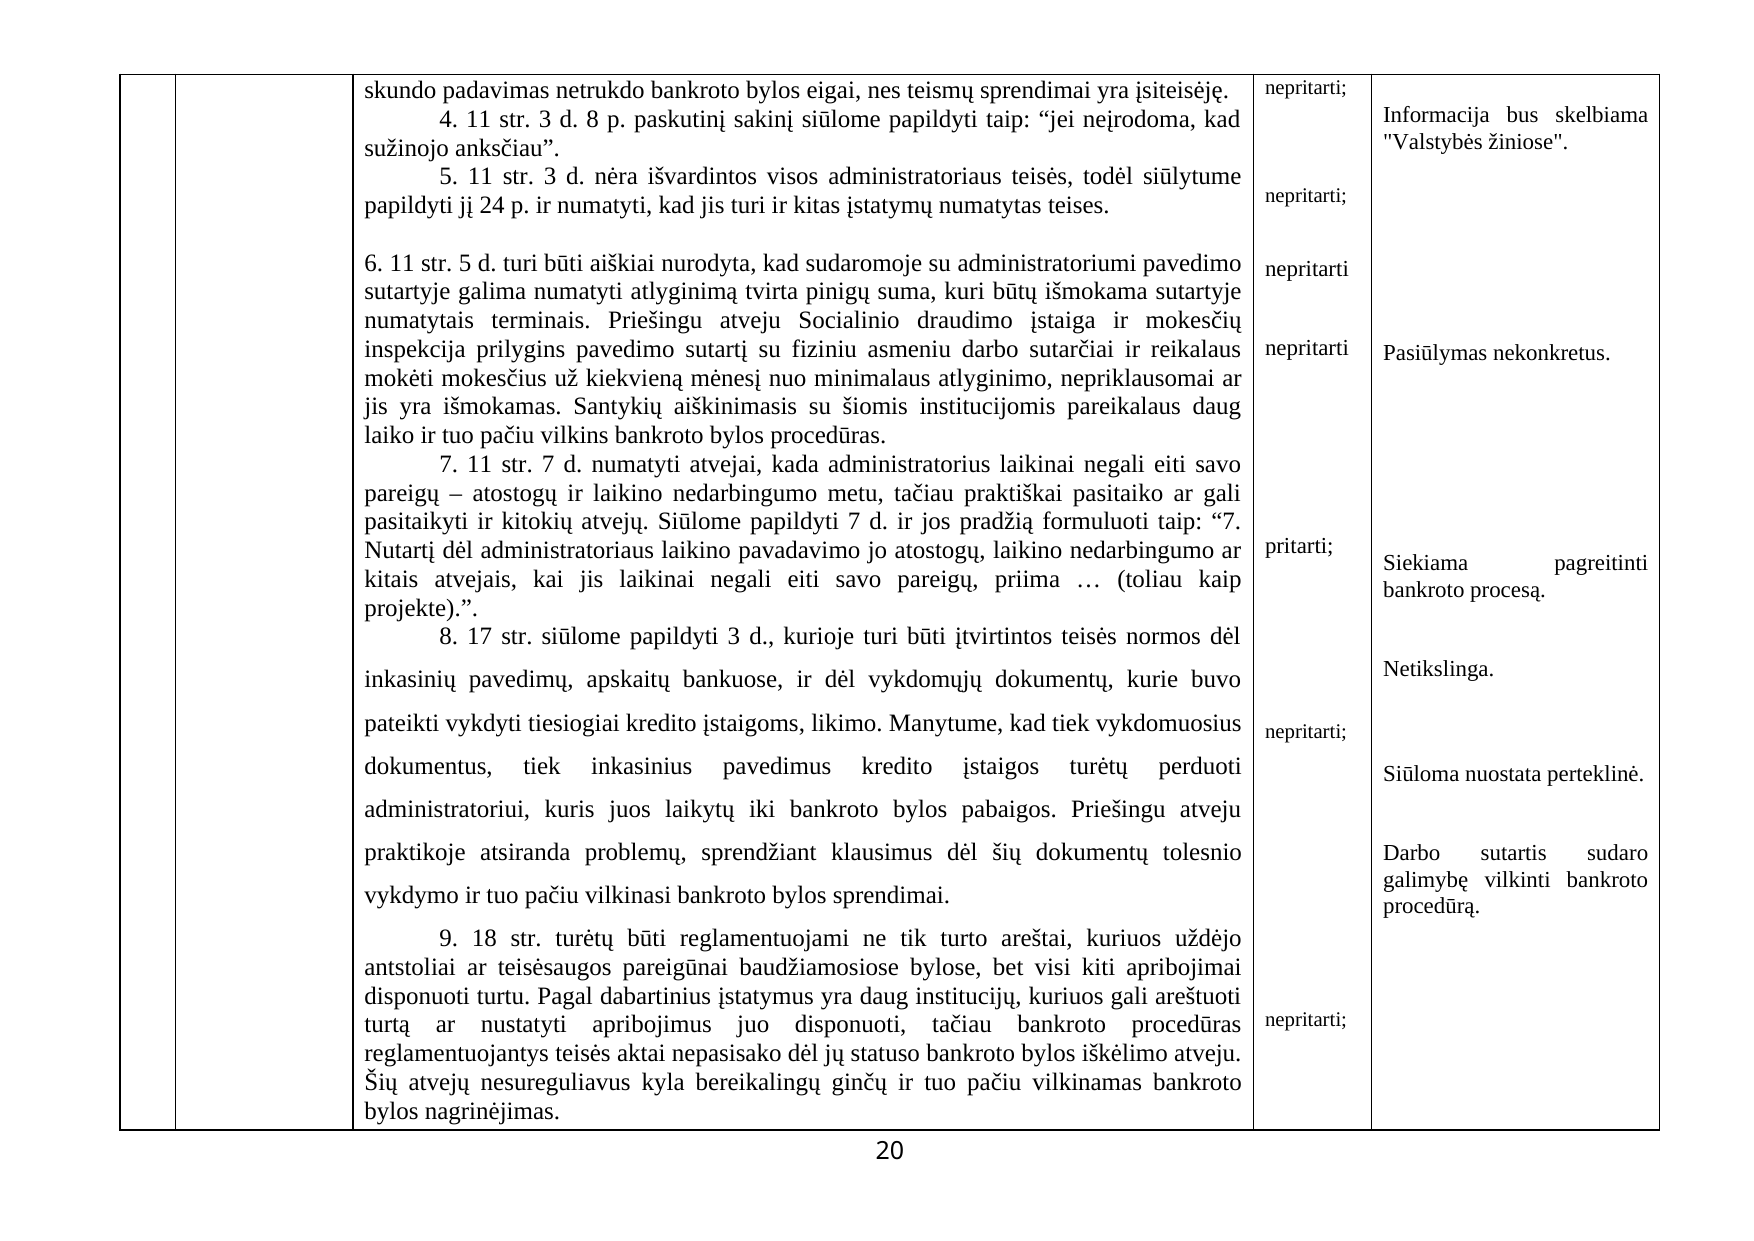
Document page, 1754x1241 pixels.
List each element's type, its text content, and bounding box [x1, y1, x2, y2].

table_cell Lietkoopsąjungos valdyba, išnagrinėjusi Įmonių bankroto įstatymo projektą Nr. IXP-330, iš esmės jam pritaria, tačiau jį svarstant siūlo sukonkretinti arba papildyti šiuos straipsnius: 2 straipsnio 8 dalį. Atsižvelgiant į tai, kad sunku nustatyti uždelstų įsiskolinimų sumą, nemokumo sąvoką apibūdinantį sakinį pratęsti po žodžių “viršija pusę jos turto” įrašant “arba įmonės įsipareigojimai (skolos) viršija 75 procentus jos turto”. 4 straipsnį. Pirmame sakinyje po žodžių “asmenys gali” įrašyti “6 straipsnio 1 dalyje nustatyta tvarka”. 5 straipsnio 2 dalį. Papildyti žodžiu “likviduojamai” ir išdėstyti taip: “Pareiškimą teismui dėl bankroto bylos iškėlimo likviduojamai įmonei privalo pateikti likvidatorius.” 8 straipsnio 2 dalį. Antrame sakinyje po žodžio “kuriuose” vietoj žodžių “nurodomi jų adresai” įrašyti žodį “ nurodomos”. 9 straipsnio 1dalį. Išbraukti 1 punkto žodžius “ir įvertinti įmonės turtą”. 10 straipsnį. 6 dalies 2 sakinį numeruoti 7 dalimi. 1 straipsnio 2dalį. Pirmame sakinyje vietoj žodžio “gali” įrašyti žodžius “turi pirmumo teisę”. 11 straipsnio 3dalį. 8 punkte po žodžių “pripažinimo negaliojančiais” įrašyti žodžius “ir jeigu per minėtą laikotarpį nebuvo atliktas auditas (revizija) - organizuoja jo atlikimą”. 20 straipsnį. Pirmame sakinyje po žodžių “administratorius privalo” įterpti žodžius “atlikti auditą ir”. 21 straipsnio 1dalį. 2 punkte po žodžių “priimtų nutarimų” įrašyti ”reikalauti atlikti auditą (reviziją)”. 33 straipsnio 1 dalį. Teiginį “Neparduotas turtas gali būti perduotas kreditoriams” reikia papildyti, t. y. paaiškinti, kaip elgtis tais atvejais, kai reikalavimai kreditoriaus, kuris pageidauja juos atsiimti turtu, turtėtų būti tenkinami paskesne eile arba antru etapu. 33 straipsnio 2dalį. Priešpaskutinį sakinį patikslinti ir išdėstyti taip: “Uždarosios akcinės bendrovės, kurios akcijos parduodamos, akcininkai turi teisę akcijas įsigyti pirmumo tvarka”. 34 straipsnio 1 dalį. Manome, kad šio straipsnio pirmas sakinys gali būti skirtingai traktuojamas. Neaišku, ar galima turtą parduoti už mažesnę kainą nei įkeitimu užtikrinta reikalavimų suma ir skirtumą tarp reikalavimų sumos ir pardavimo kainos tenkinti bendra tvarka, ar, jei nepavyksta parduoti įkeisto turto už kainą, kuri užtikrinta įkeitimu, - jį perduoti įkaito turėtojui. Siūlome tokią pirmo sakinio redakciją: “Įkeitimu užtikrinti kreditoriaus reikalavimai tenkinami iš lėšų, gautų pardavus įkeistą turtą, o jeigu jo nepavyksta parduoti už didesnę arba reikalavimų sumą atitinkančią kainą - perduodant įkeistą turtą”. 37 straipsnio 5 dalį. Po žodžių “nuo 2001 m . liepos 1 d.” įrašyti “išskyrus įmones, kurių likvidavimas prasidėjo iki 2000 m. liepos 1 d., - šioms įmonėms 24 mėnesių terminas likvidavimo procedūrai užbaigti skaičiuojamas nuo 2000 m. liepos 1 d.” Mane labai neramina "turto" savokos neapibrežtumas abiejuose įstatymuose (2str. 8 p. Bankroto įstatymo projekte ir 3str.5p. Restruktūrizavimo įstatymo projekte). Aš siūlyčiau vienareikšmiškai apibrėžti "turto" savoką šiuose istatymuose, kai ji naudojama nustatyti Įmonės nemokumą. Vietoje žodžio "turtas" reikėtų įrašyti frazę: "turto vertė iš paskutiniojo mokesčių inspekcijai priduoto įmonės balanso". Palikus projekte siūloma redakciją, labai nesunku užvilkinti bankroto paskelbimo, teisminio nagrinėjimo terminus. Bandymai nustatyti turto rinkos vertę ar palikti spręsti teismams turėtų garantuoti bankroto ir restrukturizacijos procesų vilkinimą. Prezidiumo narys A.Kovas. LLRI pritaria žemiau išvardintoms Įmonių bankroto įstatymų projekto nuostatoms: nustatyti Įmonių bankroto įstatymo prioritetą kitų įstatymų atžvilgiu (Įmonių bankroto įstatymo projekto 1 straipsnio 3 dalis); panaikinti Valstybinės darbo inspekcijos prie Socialinės apsaugos ir darbo ministerijos, Žemės ir miškų ūkio urėdijos, Apskrities viršininko, Žemės ūkio produkcijos gamintojų visuomeninės organizacijos teisę pateikti pareiškimus teismui dėl bankroto bylos iškėlimo (Įmonių bankroto įstatymo projekto 5 straipsnio 1 dalis); sutrumpinti įmonių bankroto procedūrų terminus (Įmonių bankroto įstatymo projekto 7 straipsnio 1 dalis, 9 straipsnio 4 dalis, 10 straipsnio 4 dalies 5 punktas, 15 straipsnio 1 dalis, 19 straipsnio 1 dalis (lyginant su Darbo sutarties įstatymo 34 straipsnio 1 dalimi), 37 straipsnio 2 dalis ir kt.); atsisakyti likvidacinės komisijos ir jos funkcijas pavesti vykdyti įmonės administratoriui (Įmonių bankroto įstatymo projekto 31-32 straipsniai); nustatyti dviejų etapų kreditorių reikalavimų tenkinimo būdą (Įmonių bankroto įstatymo 35 straipsnio 1 dalis). Tačiau nemaža dalis Įmonių bankroto bei Įmonių restruktūrizavimo įstatymų nuostatų turi esminių trūkumų, kurie gali sukelti skaudžias pasekmes. LLRI siūlo Įmonių bankroto ir Įmonių restruktūrizavimo įstatymų projektus pataisyti pagal žemiau pateikiamas pastabas. Įmonių bankroto įstatymo projektas Dėl įstatymo tikslų Įmonių bankroto įstatymo projekte nėra numatyta, kokių tikslų šiuo įstatymu siekiama. Tokių tikslų įtvirtinimas padėtų tinkamai spręsti įmonės bankroto eigoje iškilusius klausimus. Siūlome Įmonių bankroto įstatymo projekto 1 straipsnio 1 dalį, išdėstyti taip: “1. Šis įstatymas reglamentuoja juridinių asmenų bankrotą, siekiant, kad bankrotas vyktų operatyviai, sklandžiai ir padėtų kuo geriau patenkinti juridinio asmens kreditorių interesus.” Dėl Įmonių bankroto įstatymo taikymo Lietuvos Respublikos Įmonių bankroto įstatymo projekto 1 straipsnio 2 dalis numato, kad įstatymas taikomas visoms įmonėms, viešosioms įstaigoms, bankams ir kredito unijoms. Taip apibrėžus įstatymo taikymo sritį, už jo ribų lieka kiti subjektai, galintys prisiimti finansinius įsipareigojimus – asociacijos, visuomeninės organizacijos ir kt. Taigi neaišku, kaip juose yra tenkinami kreditorių reikalavimai ir vykdomos bankroto procedūros. Visiems subjektams, galintiems prisiimti finansinius įsipareigojimus ir neįstengiantiems jų įvykdyti, turi būti taikomos vienodos nuostatos dėl kreditorių reikalavimų tenkinimo ir bankroto procedūrų. Esant minėtai 1 straipsnio 2 dalies formuluotei, įstatymo nuostatos taip pat nebus privalomos naujai atsirandančioms ir įstatyme neįvardintoms ūkio organizavimo formoms. Atkreipiame dėmesį, kad naujojo Civilinio kodekso 2.33 straipsnyje juridinis asmuo apibrėžiamas kaip savo pavadinimą turinti įmonė, įstaiga ar organizacija, kuri gali savo vardu įgyti ir turėti teises ir pareigas, būti ieškovu ir atsakovu teisme. Atsižvelgdami į tai, kad Civilinis kodeksas įsigalios 2001 m. liepos 1d., ir derindami jame numatytą juridinio asmens sąvoką su Įmonių bankroto įstatymu, siūlome nustatyti, kad Įmonių bankroto įstatymas taikomas visiems juridiniams asmenims. Jeigu tam tikriems juridiniams asmenims, pavyzdžiui, biudžetinėms įstaigoms, šio įstatymo sąmoningai numatoma netaikyti, šie subjektai turėtų būti įvardinti šiame straipsnyje. Su naujuoju Civiliniu kodeksu būtina suderinti ir kitus Įmonių bankroto įstatymo straipsnius. Siūlome Įmonių bankroto įstatymo projekto 1 straipsnio 2 dalį pakeisti ir išdėstyti taip: “2. Įstatymas taikomas visiems juridiniams asmenims, įregistruotiems Lietuvos Respublikos įstatymų nustatyta tvarka. Bankų, kredito unijų, draudimo įmonių, žemės ūkio įmonių, vertybinių popierių apyvartos tarpininkų, investicinių bendrovių ir kitų įmonių ir įstaigų bankroto proceso vykdymo ypatumus gali nustatyti kiti šių įmonių ir viešųjų įstaigų veiklą reglamentuojantys įstatymai.” Dėl nemokumo kriterijų Įmonių bankroto įstatymo projekte iš esmės keičiama įmonių nemokumo sąvoka. Pagal Įmonių bankroto įstatymo projektą įmonės nemokumas – tai įmonės būsena, kai ji laiku neatsiskaito su kreditoriumi (kreditoriais) ir šių jos įsipareigojimų suma yra ne mažesnė kaip dešimt tūkstančių litų ir viršija pusę jos turto (2 straipsnio 8 dalis). Įmonės nemokumo sąvokos pataisymas, numatant, kad įmonė yra nemoki, jei jos įsipareigojimai viršija pusę jos turto, sudaro galimybę anksčiau pradėti bankroto procedūrą. Atrodytų, kad taip sudaromos palankesnės sąlygos patenkinti kreditorių reikalavimus. Tačiau įgyvendinus šias pataisas bankroto procedūros galės būti inicijuotos net toms įmonėms, kurios turi tik laikinų sunkumų, nors apskritai yra pajėgios normaliai dirbti ir atsiskaityti su kreditoriais be bankroto procedūrų. Visų pirma, vien tik turimo turto ir įsipareigojimų santykis gali nedaug tepasakyti, nes esminis dalykas šiuo atveju yra įsipareigojimų vykdymo terminas. Antra, tik tuomet, kai turtas tampa mažesnis už įsipareigojimus, galima pagrįstai kalbėti apie negalėjimą atsiskaityti su kreditoriais Pritariame, kad nemokumui nustatyti būtina lyginti įmonės įsipareigojimus su jos turtu rinkos, o ne balansine verte, nes būtent turto lyginimas su rinkos verte atskleidžia realią įmonės padėtį. Tačiau šios nuostatos įgyvendinimas pagal pateiktą projektą yra neaiškus ir gali sukelti nemažai keblumų. Visų pirma, pagal nemokumo apibrėžimą neaišku, kokiaiss metodais turi būti vertinamas turtas ir įsipareigojimai, kas vertins ir kokiais terminais, ar bus vertinama pati įmonė kaip verslas, ar bus vertinamos įmonės turimos reikalavimo teisės ir t.t. Siūlome nustatyti, kad įmonei bankroto bylą galima kelti tik tada, kai jos skolos viršija visą jos turtą (o ne pusę, kaip numatyta projekte). Siūlome nustatyti, kad: sprendimą, ar įmonės įsipareigojimai sudaro didesnę dalį lyginant su įmonės turto rinkos verte nei numatyta nemokumo kriterijuose, priima teismas, kuris, esant būtinybei, gali pasitelkti nepriklausomus turto vertintojus; iki vertinant įmonės turtą turi būt įvertinta įmonė kaip verslas; vertinant įmonės turtą turi būti atsižvelgiama į įmonės turimas reikalavimo teises ir kitas vertybes, kurios gali turėti rinkos vertę; be formalaus turto ir įsipareigojimų santykio kriterijaus (kuris, deja, negali būti iki galo formalizuotas ir suabsoliutintas) nustatyti, kad įmonė yra ir gali būti laikoma nemokia tik jeigu teismas nustato, jog nei trumpalaikėje, nei ilgalaikėje perspektyvoje ji neturi realių galimybių atsiskaityti su kreditoriais. Tokiu atveju būtų būtina gauti didžiosios dalies kreditorių sutikimą pradėti bankroto procedūrą. Kita opi problema, susijusi su siūlomais nemokomumo kriterijais, yra ta, kad labai dažnai didžiausi įmonių įsiskolinimai yra valstybei, o valstybė savo ruožtu yra skolingas įmonėms. Tokiu būdu įmonės tampa visiškai priklausomos nuo privalomas įmokas administruojančių institucijų. Pradėti bankroto bylą tokioje situacijoje atsidūrusiai įmonei būtų neteisinga. Atkreipiame dėmesį ir į tai, kad Įmonių bankroto įstatymo projektas nustato terminą, per kurį įmonė turi atsiskaityti su kreditoriais. Pagal 2 straipsnio 8 dalį įmonė yra nemoki, jei ji neatsiskaito su kreditoriumi (kreditoriais) praėjus trims mėnesiams po termino, nustatyto įstatymų, kitų teisės aktų, taip pat kreditoriaus ir įmonės sutartyse įmonės įsipareigojimams įvykdyti, arba praėjus tokiam pat terminui po kreditoriaus (kreditorių) reikalavimo įvykdyti įsipareigojimus, jeigu sutartyse terminas nebuvo nustatytas. Tačiau šalys sutartyje gali numatyti ilgesnius nei trys mėnesiai atsiskaitymo terminus ir yra netikslinga Bankroto įstatymu nepripažinti tokių sutarčių sąlygų. Siūlome atskirti atvejus, kada įmonė yra skolinga privatiems subjektams, o kada valstybei, griežčiau reglamentuojant pastarosios galimybes inicijuoti bankroto bylą. Siūlome numatyti šalių susitarimu nustatytų terminų prioritetą įstatyme įtvirtintų terminų atžvilgiu. Įmonių bankroto įstatymo 2 straipsnio 8 dalį pakeisti ir išdėstyti taip: “8. Įmonės nemokumas – įmonės būsena, kuri atitinka visas šias sąlygas: įmonė neatsiskaito su kreditoriumi (kreditoriais) praėjus trims mėnesiams, o jei kreditorius yra valstybė, savivaldybė ar jų institucijos, išskyrus sutartinius įsipareigojimus, praėjus šešiems mėnesiams po termino, per kurį, remiantis sudarytu sandoriu, įstatymu, kitu teisės aktu įsipareigojimas turėjo būti įvykdytas; įmonės įsipareigojimų suma kreditoriui (kreditoriams) yra ne mažesnė kaip dešimt tūkstančių litų; pradelsti įmonės įsipareigojimai (skolos) viršija visą jos turtą rinkos verte.” Dėl bankroto bylos iškėlimo Įmonių bankroto įstatymo projekto 4 straipsnis nustato, kad kreiptis dėl bankroto bylos iškėlimo galima tuomet, kai įmonė nevykdo savo įsipareigojimų. Tačiau pagal Įmonių bankroto įstatymo projekto 9 straipsnio 5 dalį teismas bankroto bylą gali ir turi iškelti tik tuomet, kai įmonė yra nemoki arba kai įmonė viešai paskelbė ar kitaip pranešė kreditoriui (kreditoriams), kad negali atsiskaityti su kreditoriumi (kreditoriais) ir (arba) neketina vykdyti savo įsipareigojimų. Tai, kad įmonė paprasčiausiai laiku nevykdo 4 straipsnyje nustatytų įsipareigojimų, dar nereiškia, kad ji yra nemoki, ar kad ji nežada įsipareigojimų vykdyti ateityje. Siekiant nuoseklumo, siūlome numatyti, kad kreiptis į teismą dėl bankroto bylos iškėlimo galima tik tada, kai įmonė yra nemoki arba laiku nevykdo teismo sprendimu priteistų prievolių. Kai įmonė tiesiog nevykdo savo įsipareigojimų, kreditoriai kreipiasi į teismą dėl savo reikalavimų patenkinimo Civilinio kodekso ir Civilinio proceso kodekso nustatyta tvarka. Jei nagrinėdamas ieškinį teismas nustato, kad įmonė yra nemoki, jis pats iškelia bankroto bylą. Todėl siūlome Įmonių bankroto įstatymo projekto 4 straipsnį pakeisti ir išdėstyti taip: “4 straipsnis. Pareiškimo teismui dėl bankroto bylos iškėlimo pateikimo pagrindai 1. Šio įstatymo 5 straipsnyje išvardyti asmenys gali pateikti pareiškimą teismui dėl bankroto bylos iškėlimo, jeigu yra bent viena iš šių sąlygų: įmonė yra nemoki; įmonė viešai paskelbė ar kitaip pranešė kreditoriui (kreditoriams), kad negali arba neketina vykdyti įsipareigojimų; įmonė laiku nevykdo teismo sprendimu priteistų prievolių.” 2. Jei įmonė laiku nevykdo savo įsipareigojimų, kreditoriai gali kreiptis į teismą dėl savo reikalavimų patenkinimo Civilinio kodekso ir Civilinio proceso kodekso nustatyta tvarka. 3. Jei teismas, nagrinėdamas ieškinį nustato, kad įmonė yra nemoki, jis iškelia įmonei bankroto bylą.” Dėl bankrutuojančių įmonių turto pardavimo Pagal Įmonių bankroto įstatymo projekto 33 straipsnio 1 dalį, bankrutuojančios ar bankrutavusios įmonės nekilnojamasis turtas parduodamas viešose varžytinėse Vyriausybės nustatyta tvarka. Kito turto, išskyrus įkeistą turtą, pardavimo tvarką nustato kreditoriai. Atkreipiame dėmesį į tai, kad vienintelis teisės aktas, reglamentuojantis pardavimo iš varžytynių tvarką, yra Civilinio proceso kodeksas. Vyriausybės priimto poįstatyminio akto šiuo klausimu nėra. Jei numatoma, kad varžytinėms bankroto atveju netinka Civilinio proceso kodekse nustatyta tvarka, Bankroto įstatyme būtina numatyti išimtis iš šios tvarkos, o ne daryti neapibrėžtas nuorodas į Vyriausybės nustatomą tvarką. Įmonių bankroto įstatymo projektas nenumato principų, kuriais vadovaujantis kreditoriai turėtų nustatyti “kito” turto pardavimo tvarką. Taip gali iškilti pavojus, jog kreditorių dauguma piktnaudžiaus šia galimybe ir nustatys tik kai kuriems kreditoriams palankią turto pardavimo tvarką. Todėl būtų tikslinga numatyti, kad pagrindinis kriterijus, kuriuo turi būti vadovaujamasi parduodant įmonės turtą, yra turto kaina. Taip pat Įmonių bankroto įstatymo projekte nėra numatyta kreditorių dauguma, kuri galėtų nustatyti turto pardavimo tvarką. Turto pardavimo tvarkos nustatymas turėtų būti suteikiamas kreditorių susirinkimui. Besąlygiškas kreditorių įpareigojimas nustatyti “kito” turto pardavimo tvarką sudaro sąlygas įmonės turto pardavimo vilkinimui, kadangi kreditoriai gali ilgai nesusitarti dėl turto pardavimo tvarkos. Ilgai delsiant sumažėtų turto vertė, tektų daryti išlaidas jo išlaikymui, be to, praėjus nustatytam 24 mėnesių terminui nerealizuotas turtas bus nurašytas kaip neturintis rinkos vertės. Būtų tikslinga numatyti, kad tais atvejais, kai praėjus 6 mėnesiams po bankroto bylos iškėlimo kreditoriai nenustato “kito” turto pardavimo tvarkos, toks turtas, kaip ir nekilnojamas turtas, parduodamas iš varžytinių. Remiantis aukščiau išdėstytu, siūlome numatyti, kad pagrindinis kriterijus parduodant “kitą” įmonės turtą yra turto kaina; turto pardavimo tvarką nustato kreditorių susirinkimas; tais atvejais, kai kreditoriai nenustato “kito” turto pardavimo tvarkos, turtas parduodamas iš varžytinių. Įmonių bankroto įstatymo projekto 25 straipsnį papildyti nauju, 16 punktu, numatančiu, kad “kito” turto pardavimo tvarką nustato kreditorių susirinkimas. “15) nustatyti turto, išskyrus nekilnojamąjį ir įkeistą, pardavimo tvarką, remiantis palankiausia siūloma kaina;” Įmonių bankroto įstatymo projekto 33 straipsnio 1 dalį pakeisti ir išdėstyti taip: “1. Nekilnojamas turtas parduodamas viešose varžytinėse. Jei kreditoriai per 6 mėnesius po bankroto bylos iškėlimo nenustato kitaip, kitas turtas, išskyrus įkeistą turtą, parduodamas viešose varžytynėse. Neparduotas turtas gali būti perduotas kreditoriams. Turto pirkimo-pardavimo sutartis arba perdavimo aktas yra prilyginami notaro patvirtintai sutarčiai ir yra nuosavybės teisę patvirtinantys dokumentai nustatyta tvarka registruojant pirkimo-pardavimo sutartis.” Dėl bankrutuojančios įmonės sandorių patikrinimo Pagal Įmonių bankroto įstatymo projekto 11 straipsnio 3 dalies 8 punktą, įmonės administratorius patikrina bankrutuojančios įmonės sandorius, sudarytus per laikotarpį ne mažesnį kaip 36 mėnesiai iki bankroto bylos iškėlimo, ir pareiškia ieškinius įmonės bankroto bylą nagrinėjančiame teisme dėl sandorių, priešingų įmonės tikslams ir (arba) galėjusių turėti įtakos tam, kad įmonė negali atsiskaityti su kreditoriais, pripažinimo negaliojančiais. Pagal Įmonių bankroto įstatymo projekto 20 straipsnio 2 dalį, tyčinio bankroto atveju administratorius privalo patikrinti bankrutuojančios įmonės sandorius, sudarytus per 5 metų laikotarpį iki bankroto bylos iškėlimo. Dabar galiojantis Įmonių bankroto įstatymas šiems atvejams nustato atitinkamai 12 mėnesių ir 3 metų laikotarpius. Detalus ir smulkmeniškas kiekvieno sandorio Įmonių bankroto įstatymo projekte nustatytu ilgu laikotarpiu tikrinimas vilkins bankroto vykdymo procedūrą. Siūlome nustatyti, kad Įmonių bankroto įstatymo projekte nustatytais terminais (36 mėnesiai; 5 metai) įmonės administratorius tikrina tik svarbius, įmonės bankrotui galėjusius turėti įtakos sandorius. Dėl kreditorių reikalavimų tenkinimo tvarkos Iškėlus įmonei bankroto bylą, visas įmonės valdymas pereina į įmonės administratoriaus rankas. Būtent administratorius valdo, naudoja, disponuoja įmonės turtu, atidaro atskirą sąskaitą banke kaupti lėšas bankroto proceso vykdymo metu ir atsiskaityti su kreditoriais, organizuoja ir kontroliuoja pajamų, gautų valdant, naudojant bankrutuojančios įmonės turtą ar juo disponuojant, taip pat sąnaudų apskaitą bei vykdo kitas jam pavestas funkcijas. Įmonių bankroto įstatymo projektas nenumato administratoriaus pareigos kuo greičiau patenkinti bent dalį kreditorių reikalavimų realizavus tam tikrą bankrutuojančios įmonės turtą. Taip sudaromos sąlygos kaupti lėšas, gautas realizavus bankrutavusios įmonės turtą, kurios gali būti pradėtos naudoti ne kreditorių reikalavimams tenkinti, bet kitiems tikslams. Siekiant užtikrinti kreditorių interesus, siūlome numatyti, kad, realizavus bent dalį bankrutuojančios įmonės turto ir atskaičius iš jo administravimo išlaidas bei pavedimo sutartyje numatytą administratoriaus atlyginimą, administratorius privalo eiliškumo tvarka patenkinti kreditorių reikalavimus. Įmonių bankroto įstatymo projekto 11 straipsnio 3 dalį, išvardijančią įmonės administratoriaus funkcijas, papildyti nauju, 24 punktu: “24) realizavus bent dalį bankrutavusios įmonės turto ir atskaičius iš jo administravimo išlaidas bei pavedimo sutartyje numatytą administratoriaus atlyginimą, eiliškumo tvarka tenkinami kreditorių reikalavimai. Dėl įmonės administratoriaus Įmonių bankroto įstatymo projekte nėra numatyti principai, kuriais remiantis būtų vykdoma įmonės bankroto procedūra. Bendrų bankroto procedūros vykdymo nuostatų įtvirtinimas padėtų išvengti įmonės valdymo organų ir administratoriaus piktnaudžiavimo įmonėje susidariusia padėtimi, geriau patenkinti kreditorių interesus, tinkamai spręsti įmonės bankroto eigoje iškilusius klausimus. Siūlome Įmonių bankroto įstatymo projekto 11 straipsnį papildyti nauja, 11 dalimi, įtvirtinančia administratoriaus pareigą veikti įmonės ir kreditorių naudai, ir išdėstyti šią dalį taip: “11. Įmonės bankroto procedūros metu įmonės administratorius privalo veikti įmonės ir kreditorių naudai bei operatyviai imtis visų reikiamų priemonių kreditorių interesams užtikrinti.” Dėl įsipareigojimų bankrutuojančiai įmonei vykdymo Nors įmonių bankroto įstatymo projekte yra net straipsnis pavadinimu “Bankrutuojančios įmonės įsipareigojimų ir įsipareigojimų bankrutuojančiai įmonei vykdymas” (17 straipsnis), jame apie įsipareigojimus bankrutuojančiai įmonei neužsimenama. Lieka neišspręstas klausimas, kaip ir kokiais terminais su bankrutuojančia įmone turi atsiskaityti asmenys, privalantys jai vykdyti įsipareigojimus. Viena vertus, reikalauti įsipareigojimus įvykdyti anksčiau dėl to, kad įmonė bankrutuoja, būtų nesąžininga, kita vertus, po tam tikro laiko gali nebelikti, kieno naudai tuos įsipareigojimus vykdyti. Siūlome numatyti, kad įsipareigojimai bankrutuojančiai įmonei vykdomi sandoriuose nustatytais terminais. Tais atvejais, kai sandoriuose numatyti terminai sueis po numatomos bankroto procedūros pabaigos ir nėra galimybės arba neapsimoka reikalauti įsipareigojimų vykdymo anksčiau, bankrutuojančios įmonės turimos reikalavimo teisės parduodamos. Įmonių bankroto įstatymo 17 straipsnį papildyti nauja, 4 dalimi: “4. Įsipareigojimai bankrutuojančiai įmonei vykdomi sandorio sudarymo metu nustatytais terminais. Tais atvejais, kai sandoriuose numatyti terminai sueis po numatomos bankroto procedūros pabaigos ir nėra galimybės arba neapsimoka reikalauti įsipareigojimų vykdymo anksčiau, bankrutuojančios įmonės turimos reikalavimo teisės parduodamos.” Dėl kreditorių eiliškumo Pagal Įmonių bankroto įstatymo projekto 35 straipsnį, pirmąja eile tenkinami su darbo santykiais susiję darbuotojų reikalavimai, reikalavimai atlyginti žalą dėl suluošinimo ar kitokio kūno sužalojimo, susirgimo profesine liga ar žuvus nuo nelaimingo atsitikimo darbe bei atgręžtiniai valstybės reikalavimai, kai prievolė atlyginti žalą pereina valstybei žalos atlyginimo dėl nelaimingų atsitikimų darbe ar susirgimų profesine liga laikinojo įstatymo nustatytais atvejais, fizinių asmenų reikalavimai apmokėti už perdirbti supirktą žemės ūkio produkciją, taip pat Fondo bankrutuojančių ir bankrutavusių įmonių darbuotojų reikalavimams, susijusiems su darbo santykiais, tenkinti, reikalavimai, Garantinio fondo reikalavimai ir Fondo fizinių asmenų reikalavimams apmokėti už bankrutuojančių ir bankrutavusių įmonių supirktą perdirbti žemės ūkio produkciją reikalavimai. Antrąja eile yra tenkinami reikalavimai dėl mokesčių ir kitų įmokų į biudžetą, dėl valstybės vardu gautų užsienio paskolų ir paskolų, gautų su valstybės garantija, dėl specialiųjų atidėjimų pažeistoms žemėms, iškasus naudingąsias iškasenas, rekultivuoti nepanaudojimo, dėl kitų aplinkosaugos priemonių neįvykdymo, visi kiti kreditorių reikalavimai. Įmonių bankroto įstatymo projekto 35 straipsnyje numatytas kreditorių reikalavimų tenkinimo eiliškumas yra ydingas, nes pirmiausia turėtų būti tenkinami privatūs, o ne valstybiniai interesai. Nepatenkinus privačių subjektų reikalavimų, bus apribotos jų veiklos galimybės, atitinkamai jie negalės vykdyti įsipareigojimų savo partneriams (taip pat ir valstybei). Taip pat atkreipiame dėmesį į tai, kad netikslinga tik patenkinus visus iš darbo santykių kylančius darbuotojų reikalavimus tenkinti antrosios kreditorių eilės reikalavimus, nes kitų kreditorių reikalavimų nepatenkinimas gali sukelti ne mažiau skaudžias socialines pasekmes. Siūlome pakeisti kreditorių eilę reikalavimams tenkinti privačių subjektų naudai. Įmonių bankroto įstatymo projekto 35 straipsnio 2 dalį išdėstyti taip: “2. Kreditorių reikalavimai yra tenkinami tokia tvarka: pirmąją eile yra tenkinami iš darbo santykių kylantys darbuotojų reikalavimai iki 3 vidutinių mėnesinių darbo užmokesčių dydžio sumos, reikalavimai atlyginti žalą dėl suluošinimo ar kitokio kūno sužalojimo, susirgimo profesine liga arba žuvus nuo nelaimingo atsitikimo darbe. Į 3 vidutinių mėnesinių darbo užmokesčių dydžio sumą įskaitomos darbuotojų gautos kompensacijos iš Garantinio fondo ar kitų valstybės lėšų; antrąja eile yra tenkinami kitų kreditorių reikalavimai; trečiąja eile yra tenkinami reikalavimai dėl mokesčių, baudų ir kitų privalomų mokėjimų į biudžetą bei privalomojo valstybinio socialinio draudimo ir privalomojo sveikatos draudimo įmokų.” Dėl įmonės sanavimo panaikinimo Įmonių restruktūrizavimo įstatymu įtvirtinus įmonių restruktūrizavimo procedūrą, panaikinama įmonių sanavimo procedūra, kurią numato dabar galiojantis Įmonių bankroto įstatymas. Tačiau siūlomas įtvirtinti įmonės restruktūrizavimo procesas skiriasi nuo įmonės sanavimo proceso, kurį numato dabar galiojantis Įmonių bankroto įstatymas. Skirtingai nuo sanavimo, restruktūrizavimo procesas gali būti taikomas tik laikinų finansinių sunkumų turinčiai įmonei, atitinkančiai dar ir tokias papildomas sąlygas: įmonė nėra nutraukusi komercinę-ūkinę veiklą, jos turto balansinė vertė pasiūlymo pradėti restruktūrizavimo procesą dieną yra ne mažesnė kaip 1 mln. litų, nėra teismo ar kreditorių sprendimo likviduoti įmonę. Įmonių restruktūrizavimo įstatymo 11 straipsnis nenumato galimybės iškėlus įmonei bankroto bylą pereiti prie įmonės restruktūrizavimo – tai įmanoma tik iki bankroto bylos iškėlimo. Gali susiklostyti situacija, kada, iškėlus įmonei bankroto bylą, atsiras asmuo, sutinkantis perimti bankrutuojančią įmonę ir padengti visus jos įsipareigojimus. Tokiu atveju pritaikyti restruktūrizavimo procedūrą nebus galima, tuo tarpu esant sanavimui kaip tik būtų sudarytos reikiamos sąlygos įmonės perėmimui. Siūlome arba (1) palikti galioti įmonių sanavimo procedūrą (supaprastinus sanavimo tvarką), arba (2) palengvinti taikos sutarties sudarymo sąlygas, siekiant, kad taikos sutartis taptų realia galimybe atgaivinti bankrutuojančią įmonę, kai tam pritaria dauguma privačių kreditorių, arba (3) numatyti galimybes, kaip daugumos kreditorių valia būtų pereinama nuo bankroto procedūros prie restruktūrizavimo procedūros. Bet kokiu atveju siūlome nustatyti, kad šioms procedūroms negali būti skiriamos valstybės lėšos. 1. 9 str. 3 d. numatyta, kad teismui priėmus pareiškimą dėl bankroto bylos iškėlimo sustabdomas turto realizavimas ir išieškojimas. Visų pirma, niekas nežinos, ar teismas priėmė pareiškimą ir kokią konkrečiai dieną laikyti pareiškimo priėmimo diena. Antra, teismas priėmęs pareiškimą pats turėtų spręsti sustabdyti ar nesustabdyti realizavimą ir išieškojimo procedūrą. Priešingu atveju suinteresuoti asmenys specialiai paduos nepagrįstus pareiškimus dėl bankroto bylos iškėlimo ar vilkins sprendimo pagal priimtą pareiškimą priėmimą. Tokiu būdu bus pažeidžiamos kreditorių teisės. 2. 10 str. 7 d. 1 p. numatyta, kad tais atvejais, kai įmonės turtas nėra atskirtas nuo įmonininko (savininko) turto, administratoriui turi būti pateiktas įmonininko (savininko) turto sąrašas. Atkreiptinas dėmesys, kad įmonės turtas visada yra atskirtas nuo įmonininko (savininko) turto, tačiau įmonininkas (savininkas) įstatymų numatytais atvejais atsako už savo įmonės įsipareigojimus. Tokia nuostata yra aiškiai išreikšta naujam civiliniam kodekse. Be to, bankrotas keliamas ne įmonės savininkui, o įmonei, todėl toks reglamentavimas nėra pagrįstas. Kreditoriai savo santykius su įmonės savininku turėtų aiškintis bendra tvarka. Ta pati pastaba taikytina ir dėl 11 str. 3 d. 19 p. 3. 10 str. 8 d. nesuprantamas motyvas kodėl apeliacinės instancijos teismo nutartis dėl bankroto bylos iškėlimo neskundžiama. Visų pirma, kasaciniam skundui paduoti civilinio proceso kodeksas numato griežtus apribojimus, antra, kasacinio skundo padavimas netrukdo bankroto bylos eigai, nes teismų sprendimai yra įsiteisėję. 4. 11 str. 3 d. 8 p. paskutinį sakinį siūlome papildyti taip: “jei neįrodoma, kad sužinojo anksčiau”. 5. 11 str. 3 d. nėra išvardintos visos administratoriaus teisės, todėl siūlytume papildyti jį 24 p. ir numatyti, kad jis turi ir kitas įstatymų numatytas teises. 6. 11 str. 5 d. turi būti aiškiai nurodyta, kad sudaromoje su administratoriumi pavedimo sutartyje galima numatyti atlyginimą tvirta pinigų suma, kuri būtų išmokama sutartyje numatytais terminais. Priešingu atveju Socialinio draudimo įstaiga ir mokesčių inspekcija prilygins pavedimo sutartį su fiziniu asmeniu darbo sutarčiai ir reikalaus mokėti mokesčius už kiekvieną mėnesį nuo minimalaus atlyginimo, nepriklausomai ar jis yra išmokamas. Santykių aiškinimasis su šiomis institucijomis pareikalaus daug laiko ir tuo pačiu vilkins bankroto bylos procedūras. 7. 11 str. 7 d. numatyti atvejai, kada administratorius laikinai negali eiti savo pareigų – atostogų ir laikino nedarbingumo metu, tačiau praktiškai pasitaiko ar gali pasitaikyti ir kitokių atvejų. Siūlome papildyti 7 d. ir jos pradžią formuluoti taip: “7. Nutartį dėl administratoriaus laikino pavadavimo jo atostogų, laikino nedarbingumo ar kitais atvejais, kai jis laikinai negali eiti savo pareigų, priima … (toliau kaip projekte).”. 8. 17 str. siūlome papildyti 3 d., kurioje turi būti įtvirtintos teisės normos dėl inkasinių pavedimų, apskaitų bankuose, ir dėl vykdomųjų dokumentų, kurie buvo pateikti vykdyti tiesiogiai kredito įstaigoms, likimo. Manytume, kad tiek vykdomuosius dokumentus, tiek inkasinius pavedimus kredito įstaigos turėtų perduoti administratoriui, kuris juos laikytų iki bankroto bylos pabaigos. Priešingu atveju praktikoje atsiranda problemų, sprendžiant klausimus dėl šių dokumentų tolesnio vykdymo ir tuo pačiu vilkinasi bankroto bylos sprendimai. 9. 18 str. turėtų būti reglamentuojami ne tik turto areštai, kuriuos uždėjo antstoliai ar teisėsaugos pareigūnai baudžiamosiose bylose, bet visi kiti apribojimai disponuoti turtu. Pagal dabartinius įstatymus yra daug institucijų, kuriuos gali areštuoti turtą ar nustatyti apribojimus juo disponuoti, tačiau bankroto procedūras reglamentuojantys teisės aktai nepasisako dėl jų statuso bankroto bylos iškėlimo atveju. Šių atvejų nesureguliavus kyla bereikalingų ginčų ir tuo pačiu vilkinamas bankroto bylos nagrinėjimas. 10. 28 str. 2 d. numatyta, kad taikos sutartį turi pasirašyti visi kreditoriai, nors sprendimas dėl taikos sutarties priimamas kreditorių susirinkime balsų dauguma (įstatymo 23 str. 1 d. 11 p.). Siūlytume numatyti, kad taikos sutartį užtenka pasirašyti daugumai kreditorių, kurių balsais buvo priimtas sprendimas kreditorių susirinkime dėl taikos sutarties sudarymo. Tai leistų operatyviai spręsti klausimus ir to pačiu padėti įmonėms, kurios turi laikinų ar išsprendžiamų sunkumų, tačiau joms negali būti keliama restruktūrizavimo byla. 11. 33 str. 3 d. numatyta, kad perdavus įkaito turėtojui neparduotą įkeistą turtą, šis turi atlyginti šio turto administravimo išlaidas. Tokia formuluotė nėra teisinga, nes administratoriai specialiai ilgai pardavinėja turtą didesnėmis negu galima parduoti turtą, tikėdamiesi gauti iš įkaito turėtojų papildomai jiems nepriklausančių sumų. Minėta įstatymo nuostata dar labiau skatins administratorius pardavinėti nerealiomis kainomis ir tuo pačiu didinti turto administravimo išlaidas. Tuo labiau, kad įstatyme numatyta neparduotą turtą perduoti savivaldybėms arba apskritims. Siūlome nustatyti, kad įkaito turėtojas neturėtų atlyginti išlaidų, kurios buvo patirtos dėl įmonės turto pardavimo vilkinimo. 12. 34 str. turėtų būti nurodyti aiškūs terminai ir procedūros kokiais laiko intervalais turi būti pardavinėjamas turtas, nes administratoriai, siekdami kuo ilgiau turėti darbo, stengiasi kuo ilgiau pardavinėti turtą. Pvz. jie nemažina turto kainos, nors už pasiūlytą jau kelintų varžytynių metu neatsiranda pirkėjas. 13. 36 str. 1 d. numatyta, kad administravimo išlaidos turi būti atlyginamos ir iš lėšų, kurios gautos pardavus įkeistą turtą. Tokia nuostata nėra teisinga, nes vieno kreditoriaus sąskaita kompensuojamos kitų kreditorių išlaidos. Siūlome nustatyti, kad administravimo išlaidoms atlyginti gali būti panaudota ne daugiau kaip 5 procentai lėšų, gautų už įkeistą parduotą turtą. Konkretų dydį turėtų nustatyti kreditorių susirinkimas. Papildyti projekto 35 str., kad pirmąja eile būtų tenkinami ne tik fizinių, bet ir juridinių asmenų reikalavimai apmokėti už perdirbti supirktą ir parduoti patiektą žemės ūkio produkciją. [354, 75, 1253, 1129]
table_cell [121, 75, 175, 1129]
table_cell [176, 75, 352, 1129]
table_cell Informacija bus skelbiama "Valstybės žiniose". Pasiūlymas nekonkretus. Siekiama pagreitinti bankroto procesą. Netikslinga. Siūloma nuostata perteklinė. Darbo sutartis sudaro galimybę vilkinti bankroto procedūrą. [1372, 75, 1659, 1129]
table_cell nepritarti; nepritarti; nepritarti nepritarti pritarti; nepritarti; nepritarti; [1254, 75, 1371, 1129]
